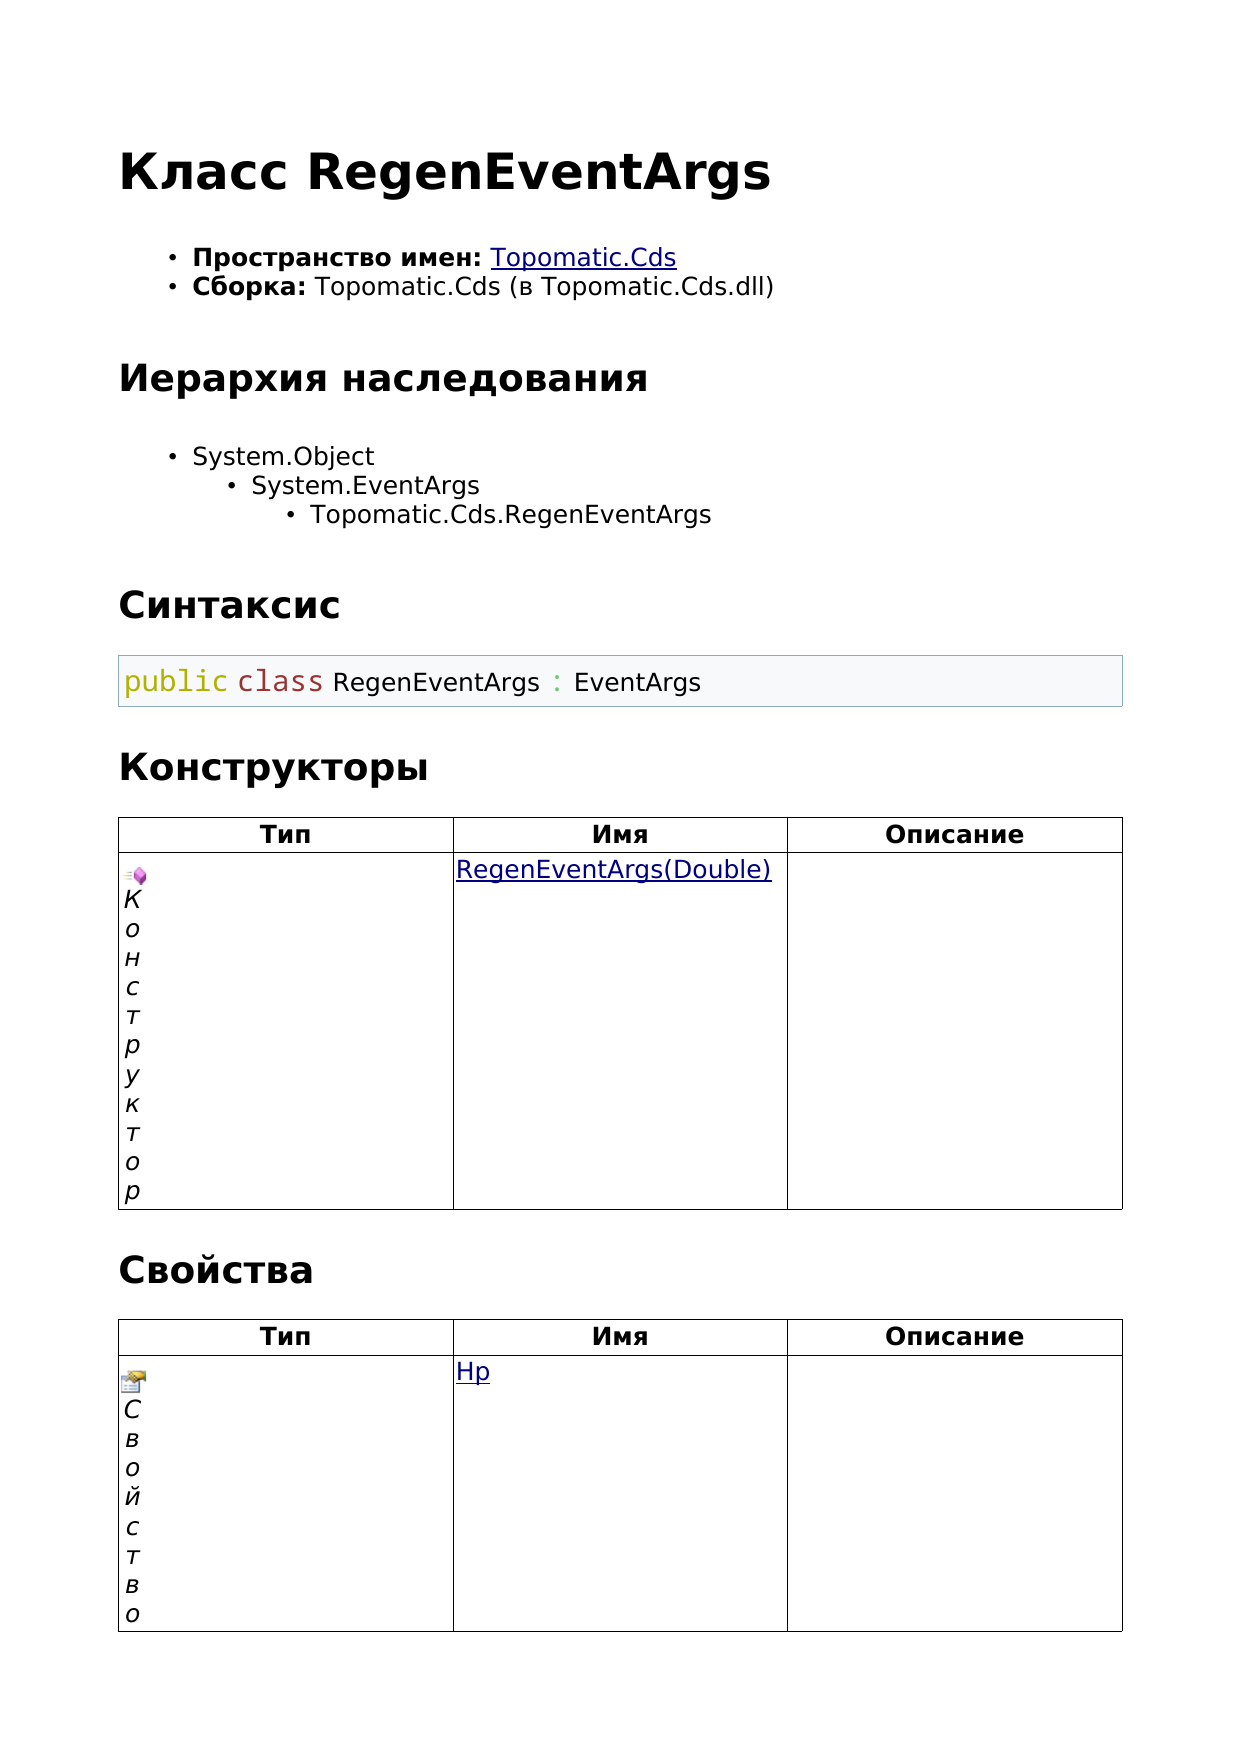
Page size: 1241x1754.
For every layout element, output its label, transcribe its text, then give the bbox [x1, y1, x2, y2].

list System.EventArgs [236, 471, 1122, 500]
table_header Тип [119, 818, 453, 852]
table_cell [788, 853, 1122, 1208]
table_cell [119, 853, 453, 1208]
table_header Описание [788, 1320, 1122, 1354]
list Сборка: Topomatic.Cds (в Topomatic.Cds.dll) [177, 272, 1122, 302]
table_cell [788, 1356, 1122, 1631]
subtitle Класс RegenEventArgs [118, 143, 1122, 201]
subtitle Иерархия наследования [118, 356, 1122, 400]
table_header public class RegenEventArgs : EventArgs [119, 656, 1122, 706]
table_cell RegenEventArgs(Double) [454, 853, 787, 1208]
table_header Тип [119, 1320, 453, 1354]
list Пространство имен: Topomatic.Cds [177, 243, 1122, 272]
subtitle Свойства [118, 1248, 1122, 1292]
table_header Описание [788, 818, 1122, 852]
table_header Имя [454, 818, 787, 852]
subtitle Конструкторы [118, 746, 1122, 790]
subtitle Синтаксис [118, 584, 1122, 627]
table_header Имя [454, 1320, 787, 1354]
list System.Object [177, 442, 1122, 471]
list Topomatic.Cds.RegenEventArgs [295, 500, 1122, 529]
picture [121, 1370, 147, 1395]
picture [121, 867, 147, 885]
table_cell [119, 1356, 453, 1631]
table_cell Hp [454, 1356, 787, 1631]
